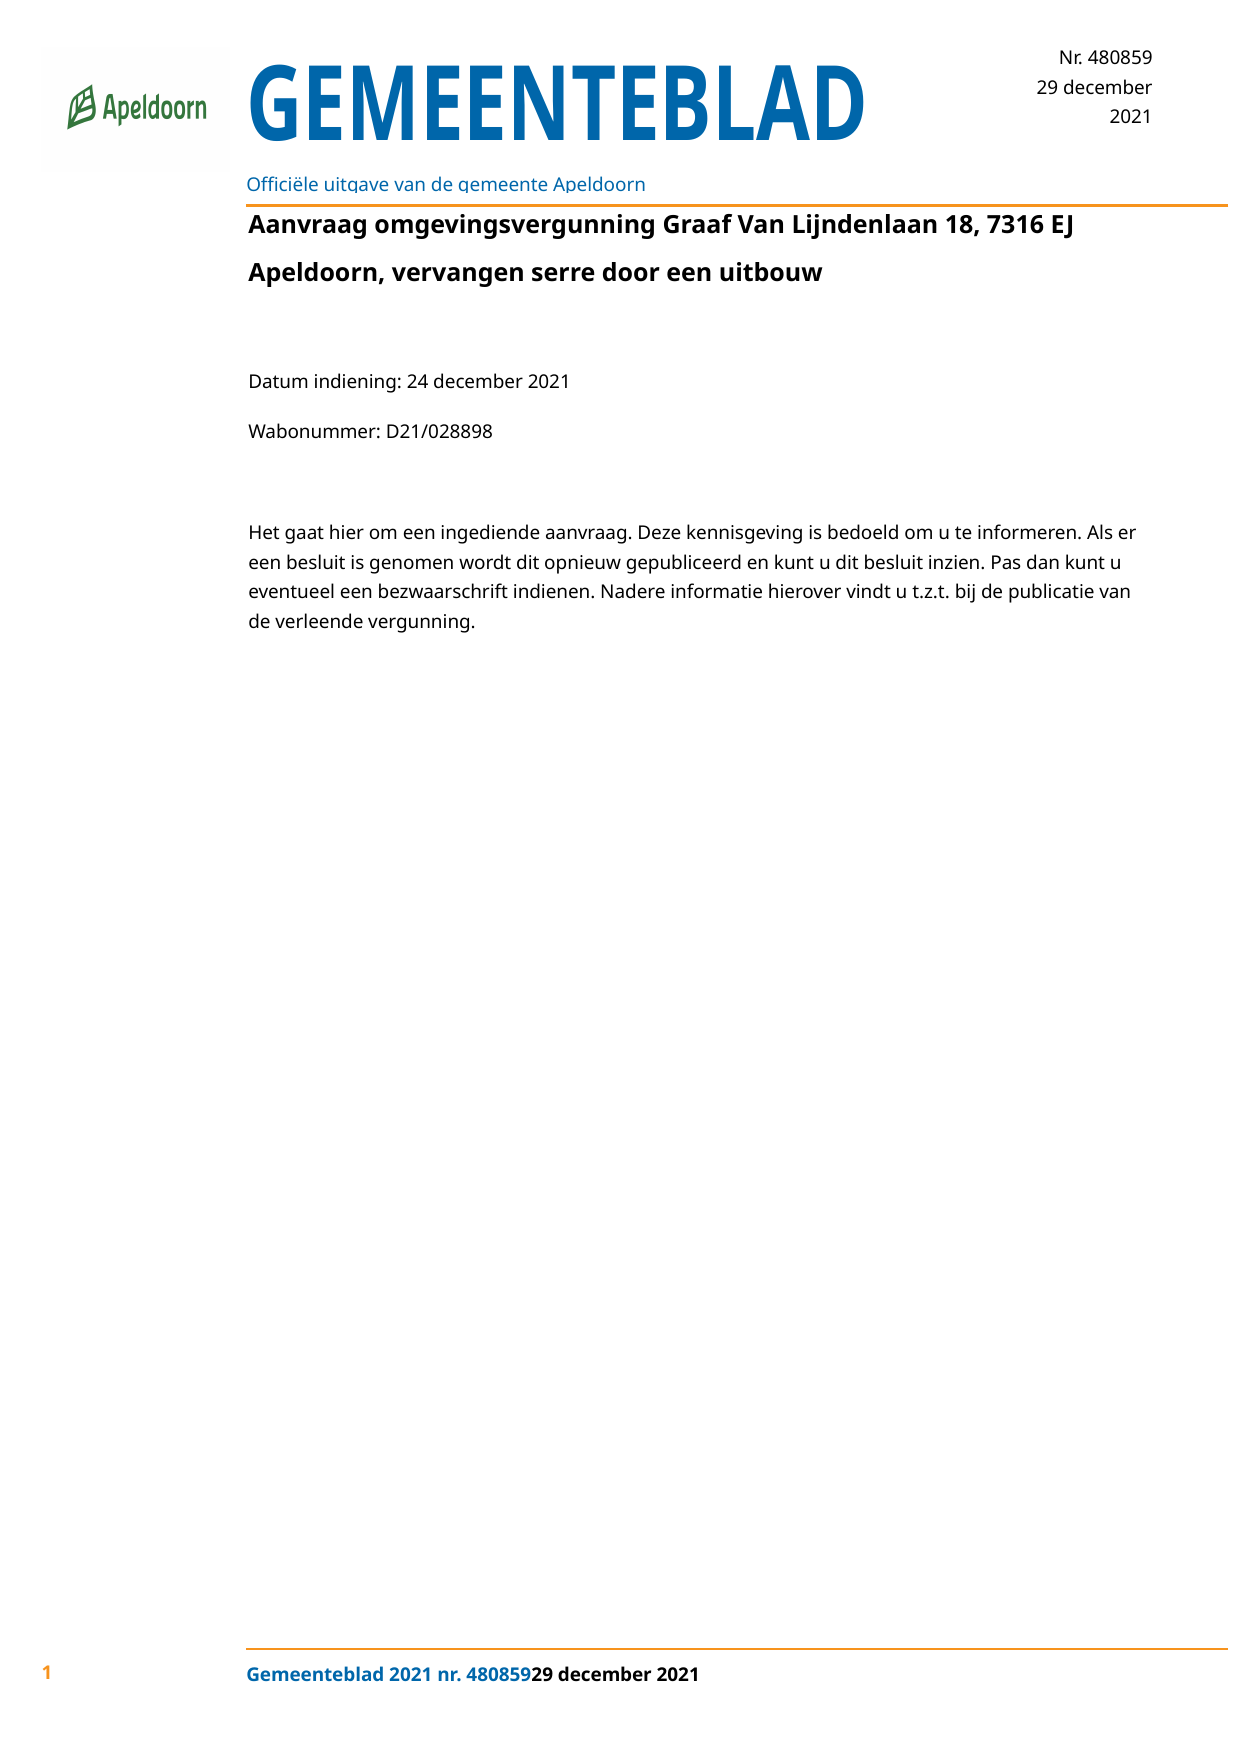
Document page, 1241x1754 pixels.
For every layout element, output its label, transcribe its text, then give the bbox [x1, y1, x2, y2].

text Aanvraag omgevingsvergunning Graaf Van Lijndenlaan 18, 7316 EJ Apeldoorn, vervangen serre door een uitbouw [248, 207, 1152, 288]
text Datum indiening: 24 december 2021 [248, 368, 1152, 394]
text Het gaat hier om een ingediende aanvraag. Deze kennisgeving is bedoeld om u te informeren. Als er een besluit is genomen wordt dit opnieuw gepubliceerd en kunt u dit besluit inzien. Pas dan kunt u eventueel een bezwaarschrift indienen. Nadere informatie hierover vindt u t.z.t. bij de publicatie van de verleende vergunning. [248, 519, 1152, 634]
picture [41, 47, 231, 172]
text Wabonummer: D21/028898 [248, 419, 1152, 444]
